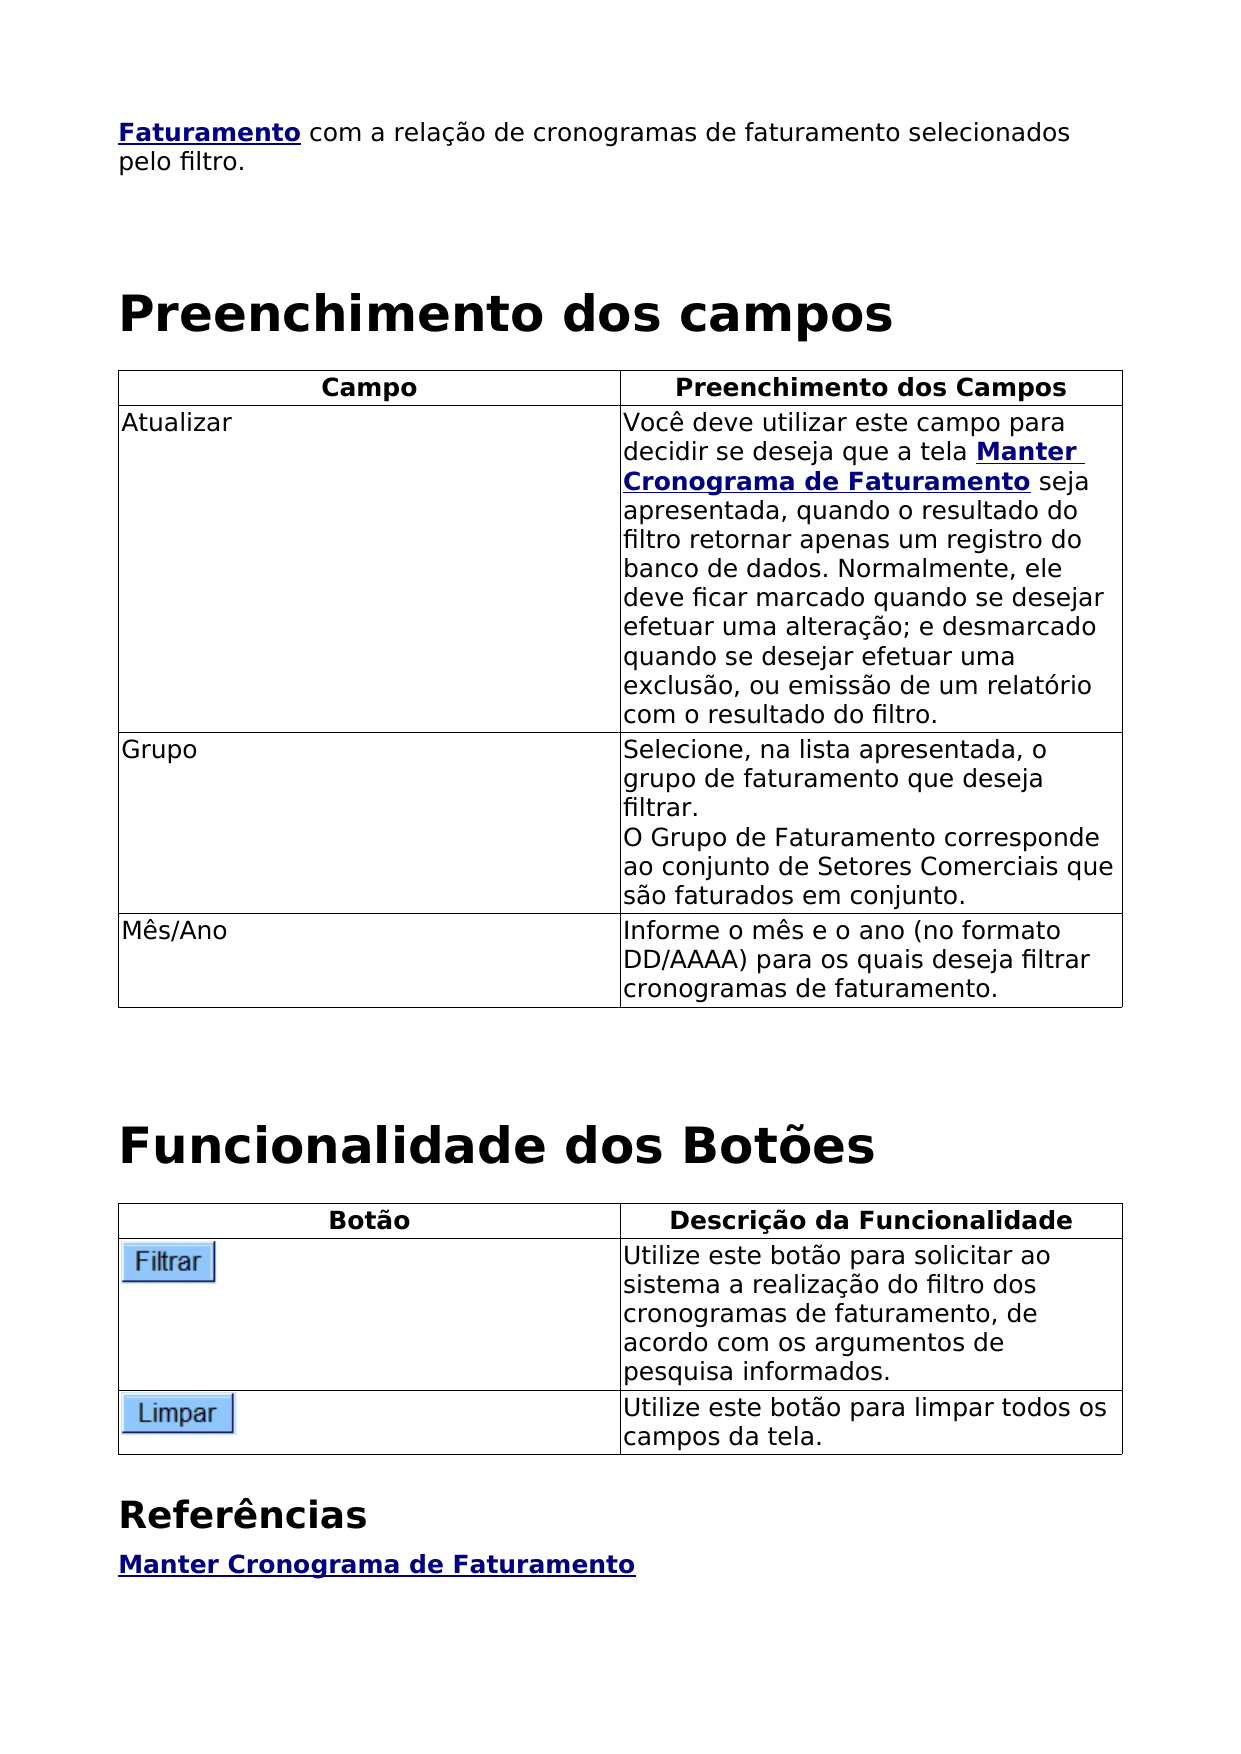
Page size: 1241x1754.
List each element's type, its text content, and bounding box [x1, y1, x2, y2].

picture [121, 1392, 237, 1435]
subtitle Funcionalidade dos Botões [118, 1117, 1122, 1176]
subtitle Preenchimento dos campos [118, 285, 1122, 343]
table_cell Mês/Ano [119, 914, 620, 1007]
text Faturamento com a relação de cronogramas de faturamento selecionados pelo filtro. [118, 118, 1122, 176]
text Manter Cronograma de Faturamento [118, 1550, 1122, 1579]
table_header Preenchimento dos Campos [621, 371, 1122, 405]
table_cell Grupo [119, 733, 620, 913]
table_cell Informe o mês e o ano (no formato DD/AAAA) para os quais deseja filtrar cronogramas de faturamento. [621, 914, 1122, 1007]
table_cell Utilize este botão para solicitar ao sistema a realização do filtro dos cronogramas de faturamento, de acordo com os argumentos de pesquisa informados. [621, 1239, 1122, 1390]
table_cell Utilize este botão para limpar todos os campos da tela. [621, 1391, 1122, 1454]
table_cell [119, 1391, 620, 1454]
picture [121, 1241, 217, 1284]
table_cell [119, 1239, 620, 1390]
table_header Descrição da Funcionalidade [621, 1204, 1122, 1238]
subtitle Referências [118, 1494, 1122, 1537]
table_header Botão [119, 1204, 620, 1238]
table_cell Selecione, na lista apresentada, o grupo de faturamento que deseja filtrar. O Grupo de Faturamento corresponde ao conjunto de Setores Comerciais que são faturados em conjunto. [621, 733, 1122, 913]
table_cell Atualizar [119, 406, 620, 732]
table_header Campo [119, 371, 620, 405]
table_cell Você deve utilizar este campo para decidir se deseja que a tela Manter Cronograma de Faturamento seja apresentada, quando o resultado do filtro retornar apenas um registro do banco de dados. Normalmente, ele deve ficar marcado quando se desejar efetuar uma alteração; e desmarcado quando se desejar efetuar uma exclusão, ou emissão de um relatório com o resultado do filtro. [621, 406, 1122, 732]
